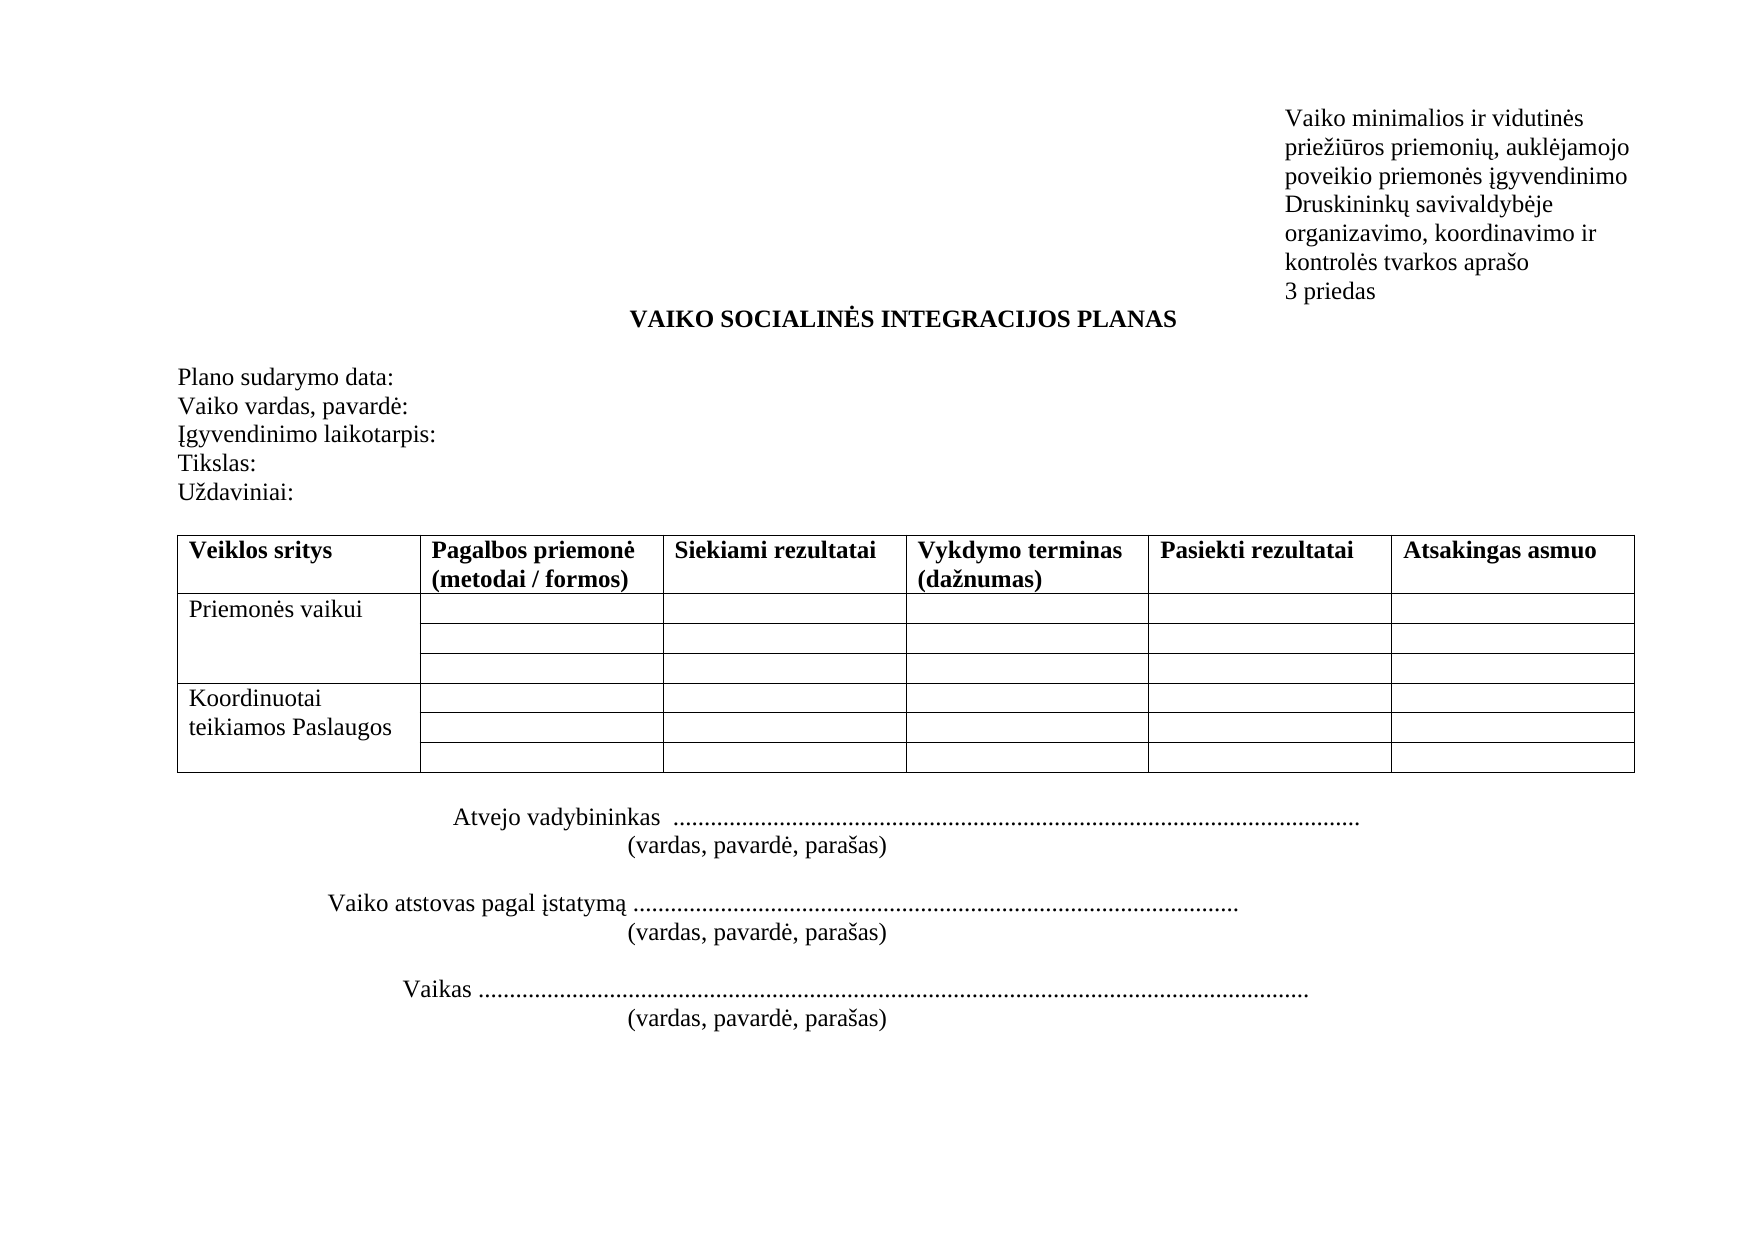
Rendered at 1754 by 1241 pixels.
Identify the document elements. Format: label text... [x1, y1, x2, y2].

table_cell [1149, 624, 1391, 653]
table_cell [664, 684, 906, 712]
table_header Pagalbos priemonė (metodai / formos) [421, 536, 663, 593]
table_cell [1149, 594, 1391, 623]
table_header Pasiekti rezultatai [1149, 536, 1391, 593]
table_cell [1392, 654, 1634, 682]
text (vardas, pavardė, parašas) [177, 917, 1636, 945]
text 3 priedas [1284, 276, 1636, 304]
table_cell [1392, 713, 1634, 742]
text (vardas, pavardė, parašas) [177, 1003, 1636, 1032]
table_cell [1149, 743, 1391, 772]
text Atvejo vadybininkas .............................................................................................................. [177, 802, 1636, 830]
table_cell [664, 624, 906, 653]
table_cell [1392, 743, 1634, 772]
table_cell [907, 684, 1148, 712]
table_cell [1392, 594, 1634, 623]
text Vaiko atstovas pagal įstatymą ................................................................................................. [177, 888, 1636, 917]
table_cell [907, 624, 1148, 653]
table_cell [907, 594, 1148, 623]
table_header Atsakingas asmuo [1392, 536, 1634, 593]
table_cell [1392, 684, 1634, 712]
text Tikslas: [177, 448, 1636, 477]
table_cell [421, 654, 663, 682]
table_cell [1392, 624, 1634, 653]
text Druskininkų savivaldybėje [1284, 189, 1636, 218]
table_cell Koordinuotai teikiamos Paslaugos [178, 684, 420, 772]
table_cell [907, 654, 1148, 682]
table_cell [664, 713, 906, 742]
table_cell [664, 654, 906, 682]
table_cell [421, 743, 663, 772]
text priežiūros priemonių, auklėjamojo [1284, 132, 1636, 161]
table_header Veiklos sritys [178, 536, 420, 593]
text Vaiko vardas, pavardė: [177, 391, 1636, 419]
table_cell Priemonės vaikui [178, 594, 420, 682]
text organizavimo, koordinavimo ir [1284, 218, 1636, 247]
table_cell [421, 594, 663, 623]
table_cell [907, 713, 1148, 742]
text Plano sudarymo data: [177, 362, 1636, 391]
table_cell [421, 713, 663, 742]
text Uždaviniai: [177, 477, 1636, 506]
text kontrolės tvarkos aprašo [1284, 247, 1636, 276]
table_cell [421, 624, 663, 653]
table_cell [664, 743, 906, 772]
table_cell [421, 684, 663, 712]
table_cell [1149, 684, 1391, 712]
table_cell [1149, 654, 1391, 682]
table_header Vykdymo terminas (dažnumas) [907, 536, 1148, 593]
text Įgyvendinimo laikotarpis: [177, 419, 1636, 448]
text VAIKO SOCIALINĖS INTEGRACIJOS PLANAS [177, 304, 1636, 333]
table_cell [1149, 713, 1391, 742]
text (vardas, pavardė, parašas) [177, 830, 1636, 859]
table_cell [664, 594, 906, 623]
text poveikio priemonės įgyvendinimo [1284, 161, 1636, 189]
text Vaikas ..................................................................................................................................... [177, 974, 1636, 1003]
text Vaiko minimalios ir vidutinės [1284, 103, 1636, 132]
table_cell [907, 743, 1148, 772]
table_header Siekiami rezultatai [664, 536, 906, 593]
